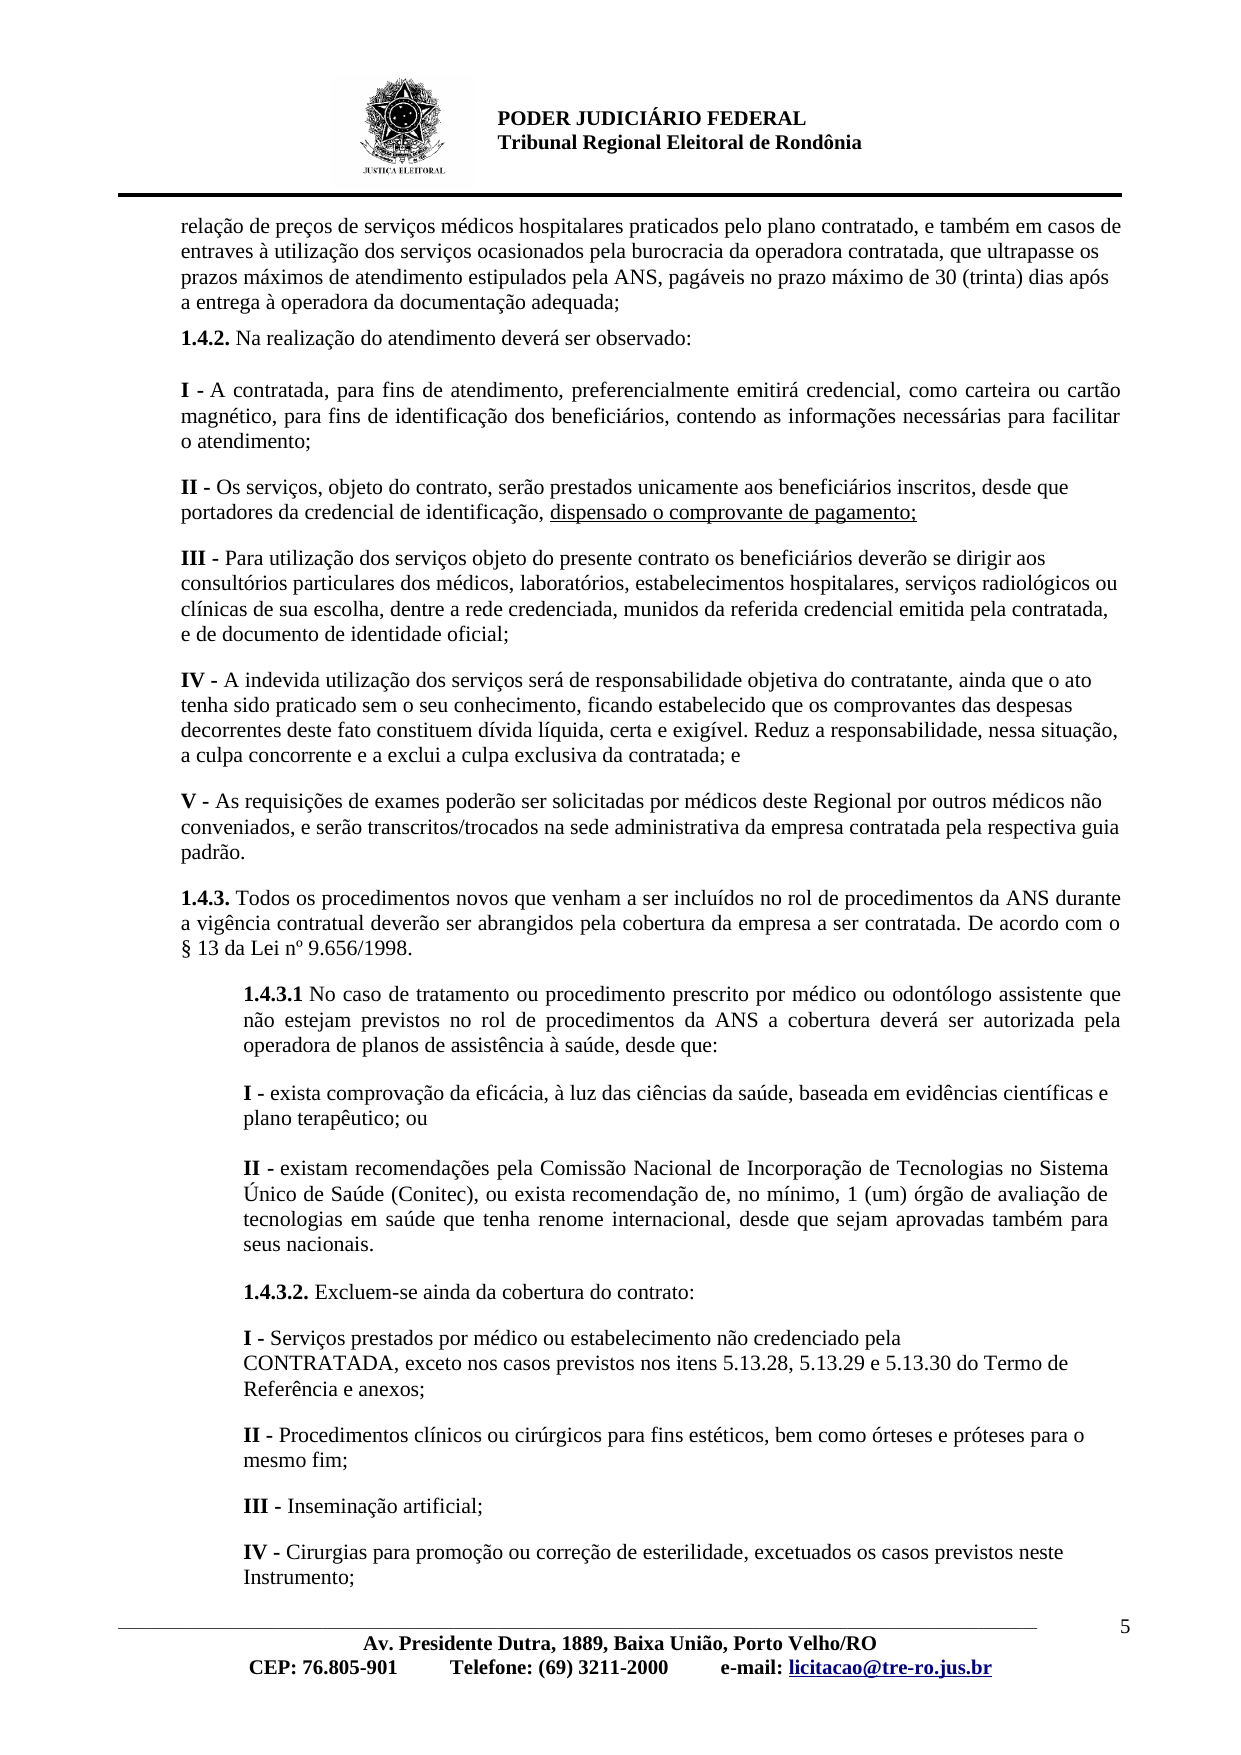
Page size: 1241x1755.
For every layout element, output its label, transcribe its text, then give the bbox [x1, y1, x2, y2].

text II - existam recomendações pela Comissão Nacional de Incorporação de Tecnologias no Sistema Único de Saúde (Conitec), ou exista recomendação de, no mínimo, 1 (um) órgão de avaliação de tecnologias em saúde que tenha renome internacional, desde que sejam aprovadas também para seus nacionais. [243, 1155, 1110, 1256]
text III - Para utilização dos serviços objeto do presente contrato os beneficiários deverão se dirigir aos consultórios particulares dos médicos, laboratórios, estabelecimentos hospitalares, serviços radiológicos ou clínicas de sua escolha, dentre a rede credenciada, munidos da referida credencial emitida pela contratada, e de documento de identidade oficial; [181, 545, 1122, 646]
text II - Os serviços, objeto do contrato, serão prestados unicamente aos beneficiários inscritos, desde que portadores da credencial de identificação, dispensado o comprovante de pagamento; [181, 474, 1122, 524]
text I - Serviços prestados por médico ou estabelecimento não credenciado pela CONTRATADA, exceto nos casos previstos nos itens 5.13.28, 5.13.29 e 5.13.30 do Termo de Referência e anexos; [243, 1325, 1122, 1401]
text III - Inseminação artificial; [243, 1493, 1122, 1518]
text I - exista comprovação da eficácia, à luz das ciências da saúde, baseada em evidências científicas e plano terapêutico; ou [243, 1080, 1110, 1130]
text relação de preços de serviços médicos hospitalares praticados pelo plano contratado, e também em casos de entraves à utilização dos serviços ocasionados pela burocracia da operadora contratada, que ultrapasse os prazos máximos de atendimento estipulados pela ANS, pagáveis no prazo máximo de 30 (trinta) dias após a entrega à operadora da documentação adequada; [181, 213, 1122, 314]
text IV - A indevida utilização dos serviços será de responsabilidade objetiva do contratante, ainda que o ato tenha sido praticado sem o seu conhecimento, ficando estabelecido que os comprovantes das despesas decorrentes deste fato constituem dívida líquida, certa e exigível. Reduz a responsabilidade, nessa situação, a culpa concorrente e a exclui a culpa exclusiva da contratada; e [181, 667, 1122, 768]
text IV - Cirurgias para promoção ou correção de esterilidade, excetuados os casos previstos neste Instrumento; [243, 1539, 1122, 1589]
text 1.4.3.2. Excluem-se ainda da cobertura do contrato: [243, 1279, 1122, 1304]
text V - As requisições de exames poderão ser solicitadas por médicos deste Regional por outros médicos não conveniados, e serão transcritos/trocados na sede administrativa da empresa contratada pela respectiva guia padrão. [181, 788, 1122, 864]
text 1.4.2. Na realização do atendimento deverá ser observado: [181, 324, 1122, 350]
text I - A contratada, para fins de atendimento, preferencialmente emitirá credencial, como carteira ou cartão magnético, para fins de identificação dos beneficiários, contendo as informações necessárias para facilitar o atendimento; [181, 377, 1122, 453]
text II - Procedimentos clínicos ou cirúrgicos para fins estéticos, bem como órteses e próteses para o mesmo fim; [243, 1422, 1122, 1472]
text 1.4.3. Todos os procedimentos novos que venham a ser incluídos no rol de procedimentos da ANS durante a vigência contratual deverão ser abrangidos pela cobertura da empresa a ser contratada. De acordo com o § 13 da Lei nº 9.656/1998. [181, 885, 1122, 961]
text 1.4.3.1 No caso de tratamento ou procedimento prescrito por médico ou odontólogo assistente que não estejam previstos no rol de procedimentos da ANS a cobertura deverá ser autorizada pela operadora de planos de assistência à saúde, desde que: [243, 981, 1122, 1057]
